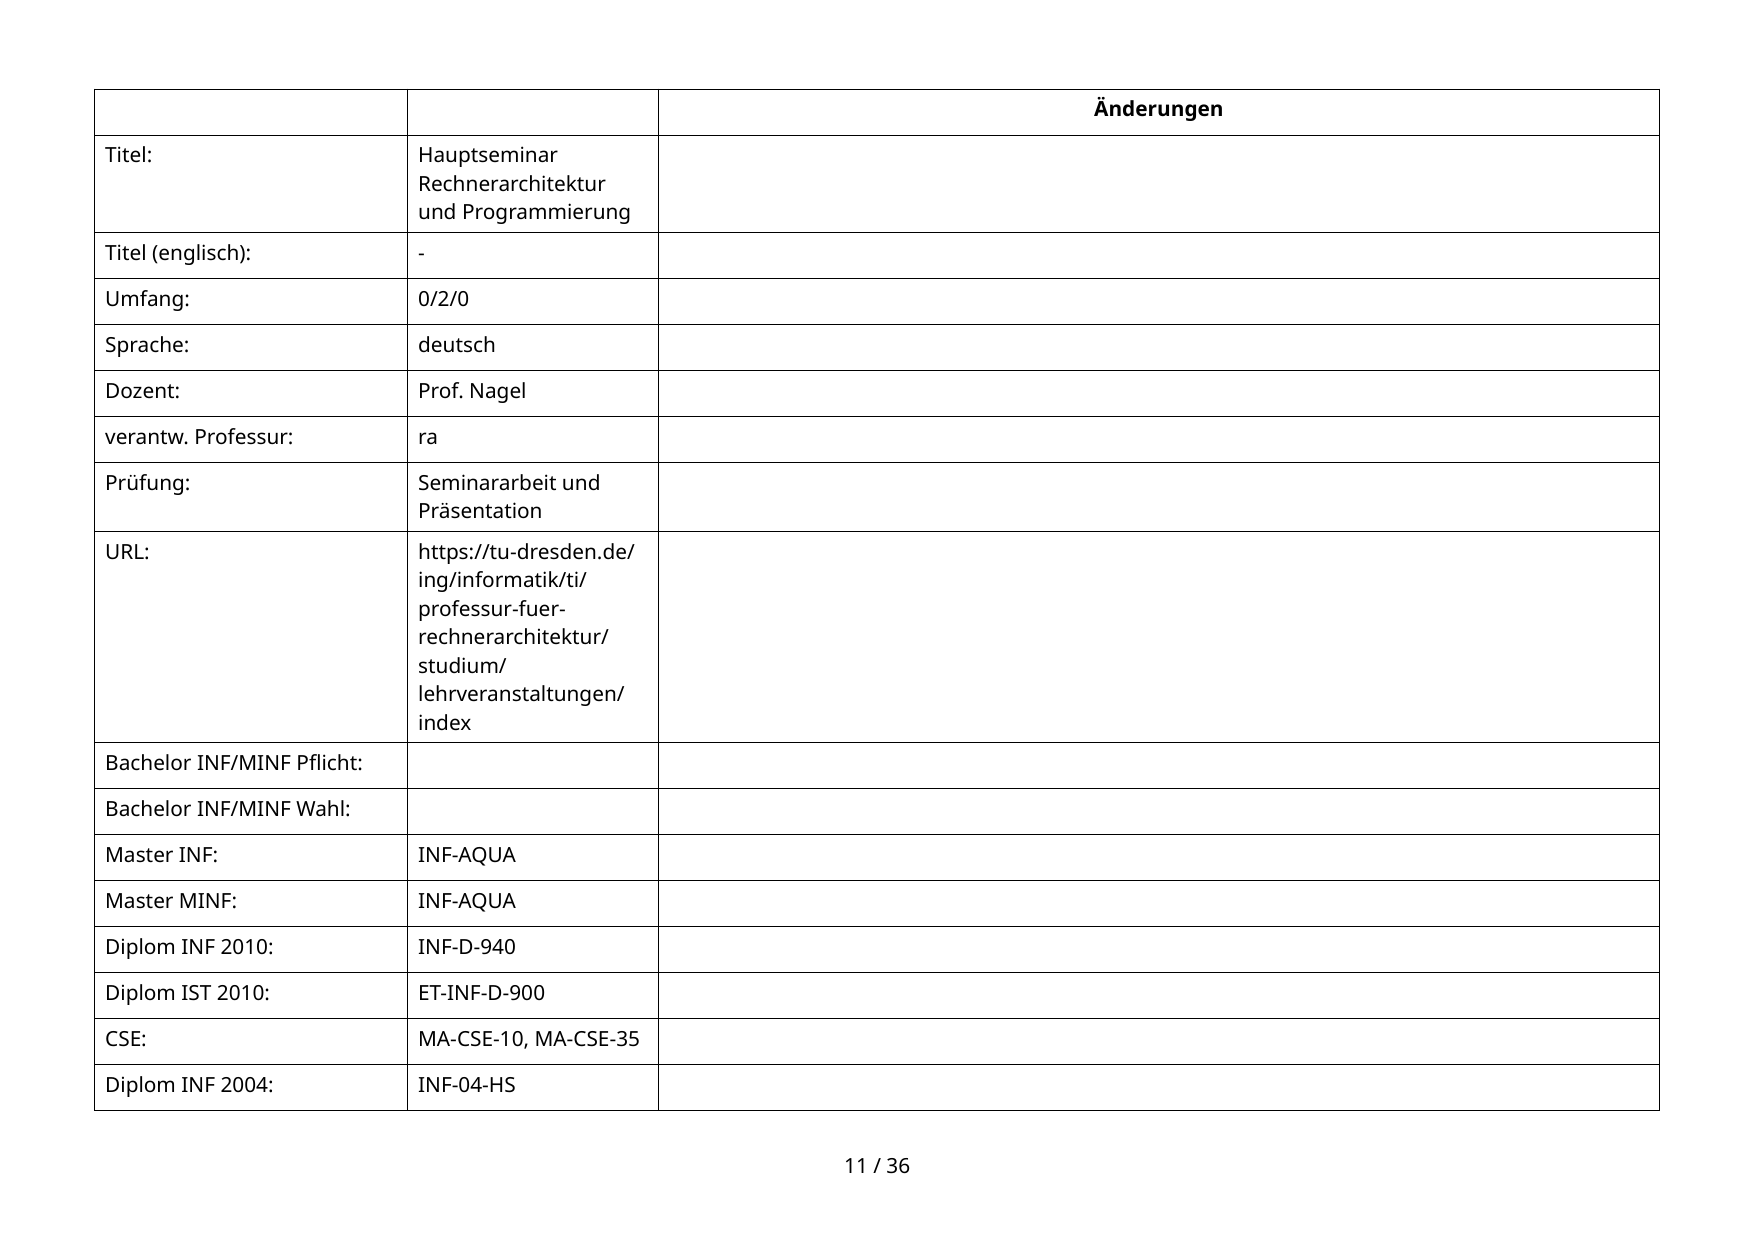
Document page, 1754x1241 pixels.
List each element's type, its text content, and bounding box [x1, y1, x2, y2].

table_cell Dozent: [95, 371, 407, 416]
table_cell INF-D-940 [408, 927, 658, 972]
table_header [95, 90, 407, 134]
table_cell [659, 136, 1659, 232]
table_cell [659, 927, 1659, 972]
table_cell [408, 743, 658, 788]
table_cell deutsch [408, 325, 658, 370]
table_cell Hauptseminar Rechnerarchitektur und Programmierung [408, 136, 658, 232]
table_header [408, 90, 658, 134]
table_cell [659, 532, 1659, 742]
table_cell Prüfung: [95, 463, 407, 531]
table_cell [659, 835, 1659, 880]
table_cell Bachelor INF/MINF Wahl: [95, 789, 407, 834]
table_cell [659, 463, 1659, 531]
table_cell INF-AQUA [408, 881, 658, 926]
table_cell [659, 743, 1659, 788]
table_cell [659, 1065, 1659, 1110]
table_cell [408, 789, 658, 834]
table_cell MA-CSE-10, MA-CSE-35 [408, 1019, 658, 1064]
table_cell ra [408, 417, 658, 462]
table_cell [659, 371, 1659, 416]
table_cell [659, 325, 1659, 370]
table_cell Master MINF: [95, 881, 407, 926]
table_cell Bachelor INF/MINF Pflicht: [95, 743, 407, 788]
table_cell - [408, 233, 658, 278]
table_cell [659, 881, 1659, 926]
table_cell Sprache: [95, 325, 407, 370]
table_cell [659, 1019, 1659, 1064]
table_cell Titel (englisch): [95, 233, 407, 278]
table_cell Diplom IST 2010: [95, 973, 407, 1018]
table_cell Titel: [95, 136, 407, 232]
table_cell Diplom INF 2004: [95, 1065, 407, 1110]
table_cell Prof. Nagel [408, 371, 658, 416]
table_cell INF-AQUA [408, 835, 658, 880]
table_cell URL: [95, 532, 407, 742]
table_cell 0/2/0 [408, 279, 658, 324]
table_cell https://tu-dresden.de/ing/informatik/ti/professur-fuer-rechnerarchitektur/studium/lehrveranstaltungen/index [408, 532, 658, 742]
table_cell ET-INF-D-900 [408, 973, 658, 1018]
table_cell Diplom INF 2010: [95, 927, 407, 972]
table_header Änderungen [659, 90, 1659, 134]
table_cell [659, 233, 1659, 278]
table_cell Seminararbeit und Präsentation [408, 463, 658, 531]
table_cell [659, 789, 1659, 834]
table_cell INF-04-HS [408, 1065, 658, 1110]
table_cell CSE: [95, 1019, 407, 1064]
table_cell Master INF: [95, 835, 407, 880]
table_cell [659, 417, 1659, 462]
table_cell [659, 279, 1659, 324]
table_cell [659, 973, 1659, 1018]
table_cell verantw. Professur: [95, 417, 407, 462]
table_cell Umfang: [95, 279, 407, 324]
